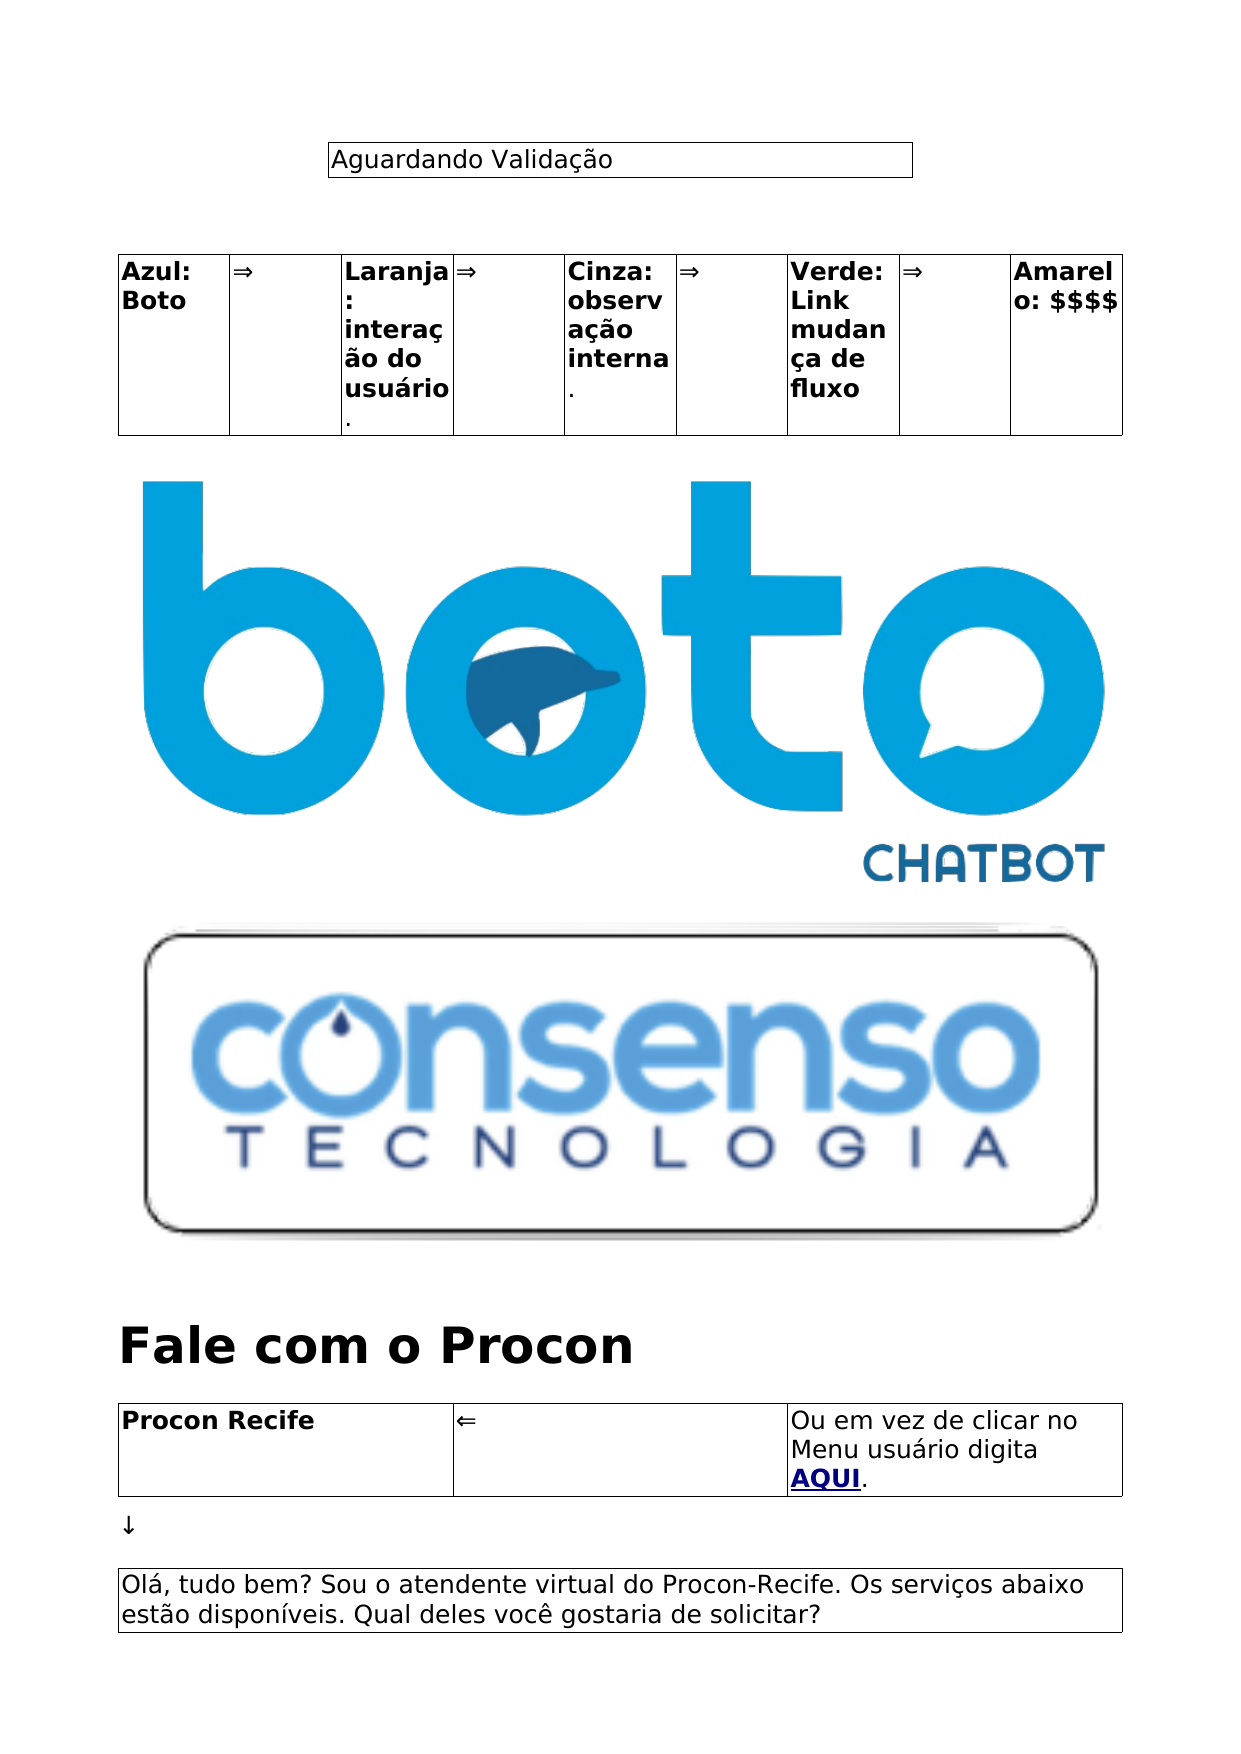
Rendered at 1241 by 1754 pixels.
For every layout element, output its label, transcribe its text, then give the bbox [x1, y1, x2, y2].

table_header ⇒ [677, 255, 787, 435]
subtitle Fale com o Procon [118, 1317, 1122, 1376]
table_header Laranja: interação do usuário. [342, 255, 453, 435]
text ↓ [118, 1511, 1122, 1540]
table_header Azul: Boto [119, 255, 229, 435]
table_header Amarelo: $$$$ [1011, 255, 1122, 435]
table_header Ou em vez de clicar no Menu usuário digita AQUI. [788, 1404, 1122, 1496]
table_header Cinza: observação interna. [565, 255, 676, 435]
picture [118, 918, 1123, 1268]
table_header Olá, tudo bem? Sou o atendente virtual do Procon-Recife. Os serviços abaixo estão disponíveis. Qual deles você gostaria de solicitar? [119, 1569, 1122, 1632]
table_header Verde: Link mudança de fluxo [788, 255, 899, 435]
table_header Procon Recife [119, 1404, 453, 1496]
table_header ⇒ [900, 255, 1010, 435]
table_header ⇒ [454, 255, 564, 435]
picture [118, 450, 1123, 906]
table_header ⇒ [230, 255, 341, 435]
table_header Aguardando Validação [329, 143, 912, 177]
table_header ⇐ [454, 1404, 787, 1496]
